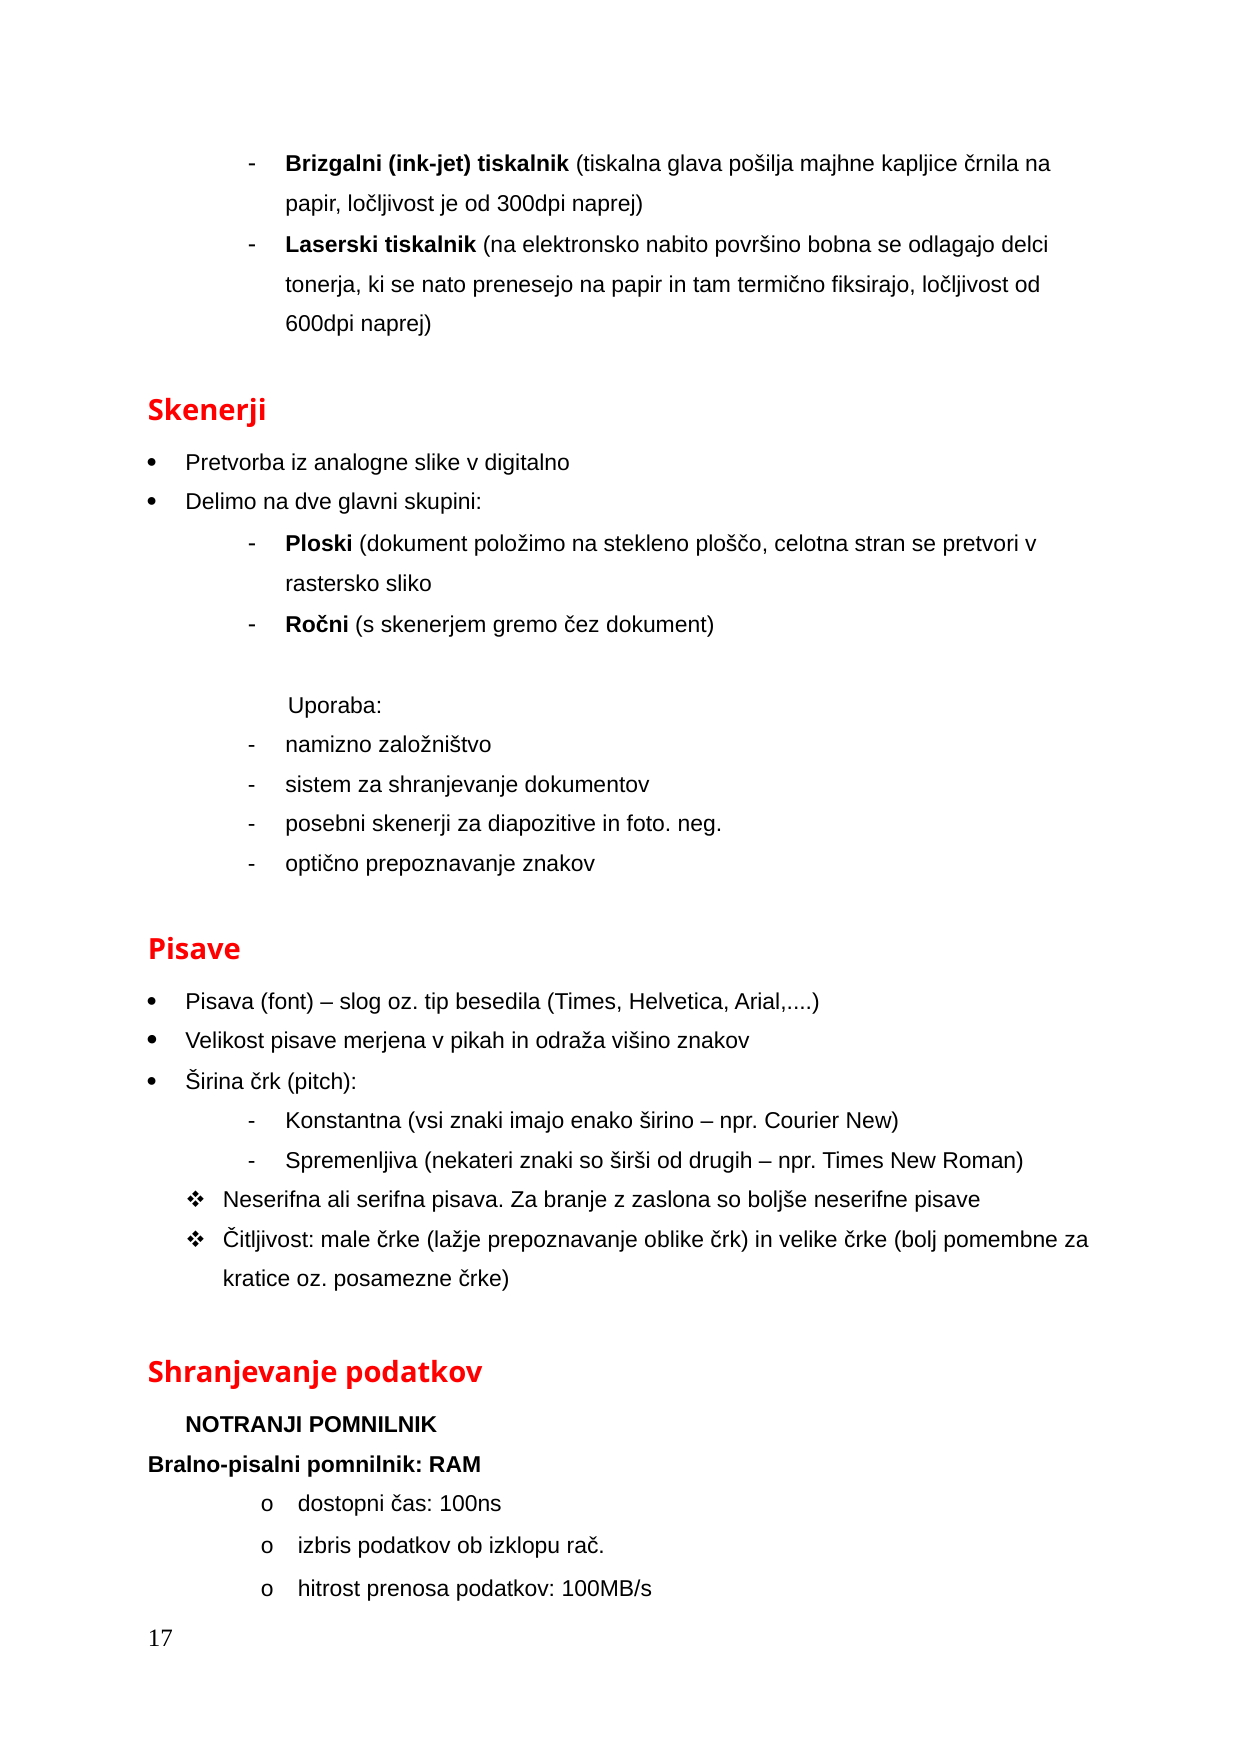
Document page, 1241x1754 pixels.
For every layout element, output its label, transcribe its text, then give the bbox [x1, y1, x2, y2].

text Pisave [148, 928, 1093, 968]
list hitrost prenosa podatkov: 100MB/s [260, 1575, 1093, 1603]
text Skenerji [148, 389, 1093, 429]
list namizno založništvo [248, 731, 1093, 757]
list Ploski (dokument položimo na stekleno ploščo, celotna stran se pretvori v rastersko sliko [248, 528, 1093, 596]
list Čitljivost: male črke (lažje prepoznavanje oblike črk) in velike črke (bolj pomembne za kratice oz. posamezne črke) [185, 1226, 1093, 1292]
list dostopni čas: 100ns [260, 1490, 1093, 1518]
list Velikost pisave merjena v pikah in odraža višino znakov [148, 1027, 1093, 1054]
list Pisava (font) – slog oz. tip besedila (Times, Helvetica, Arial,....) [148, 988, 1093, 1014]
list Delimo na dve glavni skupini: [148, 488, 1093, 514]
text Shranjevanje podatkov [148, 1352, 1093, 1391]
list sistem za shranjevanje dokumentov [248, 771, 1093, 797]
list Spremenljiva (nekateri znaki so širši od drugih – npr. Times New Roman) [248, 1147, 1093, 1173]
list posebni skenerji za diapozitive in foto. neg. [248, 810, 1093, 836]
list Brizgalni (ink-jet) tiskalnik (tiskalna glava pošilja majhne kapljice črnila na papir, ločljivost je od 300dpi naprej) [248, 148, 1093, 216]
text NOTRANJI POMNILNIK [185, 1411, 1093, 1437]
list Neserifna ali serifna pisava. Za branje z zaslona so boljše neserifne pisave [185, 1186, 1093, 1213]
list Laserski tiskalnik (na elektronsko nabito površino bobna se odlagajo delci tonerja, ki se nato prenesejo na papir in tam termično fiksirajo, ločljivost od 600dpi naprej) [248, 229, 1093, 337]
list Pretvorba iz analogne slike v digitalno [148, 449, 1093, 475]
list Ročni (s skenerjem gremo čez dokument) [248, 609, 1093, 638]
list optično prepoznavanje znakov [248, 849, 1093, 876]
list Konstantna (vsi znaki imajo enako širino – npr. Courier New) [248, 1107, 1093, 1134]
text Bralno-pisalni pomnilnik: RAM [148, 1451, 1093, 1477]
list Širina črk (pitch): [148, 1068, 1093, 1094]
list izbris podatkov ob izklopu rač. [260, 1532, 1093, 1561]
text Uporaba: [148, 692, 1093, 718]
